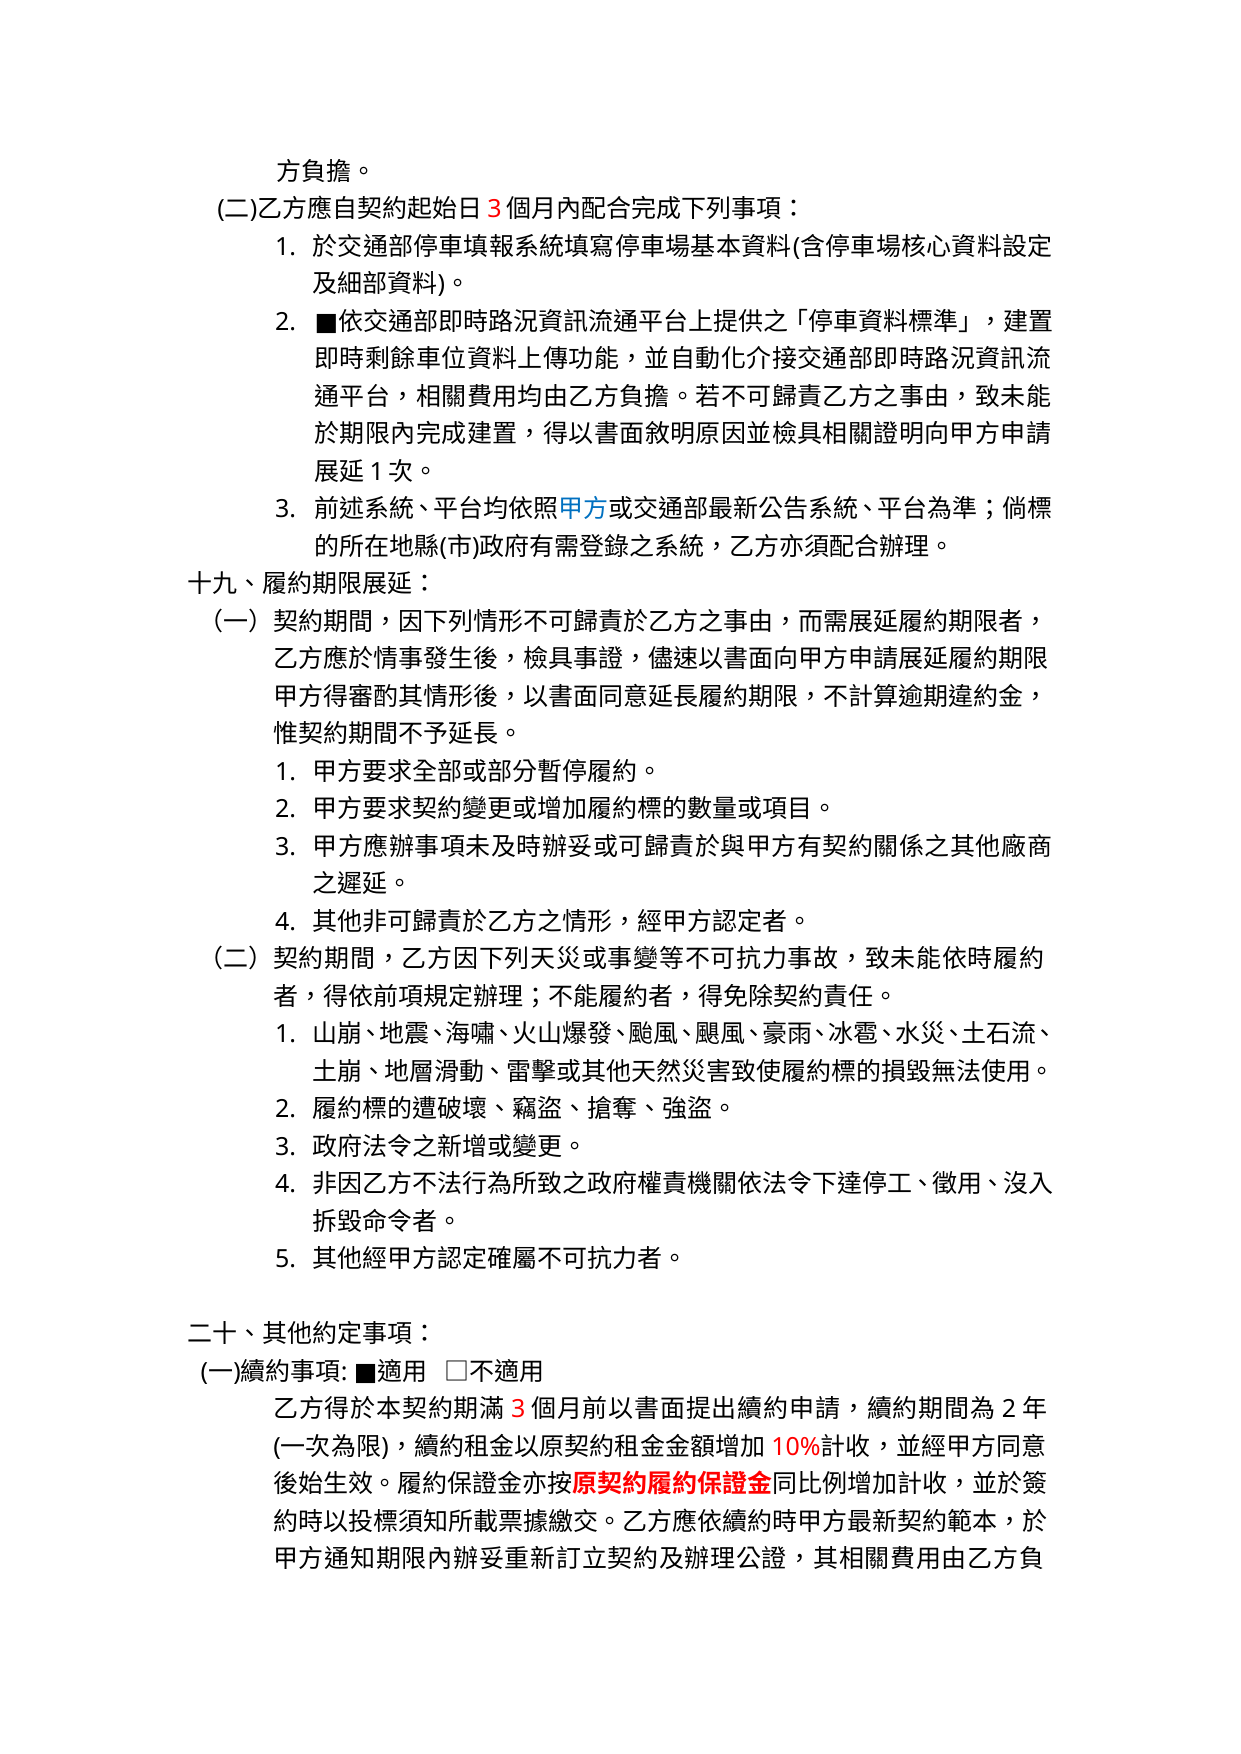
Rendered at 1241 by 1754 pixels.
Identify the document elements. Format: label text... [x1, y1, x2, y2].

list 乙方應自契約起始日3個月內配合完成下列事項： [217, 187, 1053, 225]
list 政府法令之新增或變更。 [275, 1125, 1053, 1162]
list 前述系統、平台均依照甲方或交通部最新公告系統、平台為準；倘標的所在地縣(市)政府有需登錄之系統，乙方亦須配合辦理。 [275, 487, 1053, 562]
text 十九、履約期限展延： [187, 562, 1053, 600]
list 其他非可歸責於乙方之情形，經甲方認定者。 [275, 900, 1053, 937]
list 於交通部停車填報系統填寫停車場基本資料(含停車場核心資料設定及細部資料)。 [275, 225, 1053, 300]
list 乙方應於適當之顯眼處公告營業時間、收費標準，除不可抗力之情事 外，應全年對外開放營業。若有特別情事發生無法營業時，乙方應先通知甲方同意後始得暫停營業並依限復業。如未獲同意自行暫停營業1個月達2次以上（含2次），未依限復業；或在契約期間內暫停營業次數累計達3次以上（含3次），甲方得終止契約並不予返還履約保證金。甲方僅提供本標的物從事停車場出租經營，乙方應依法申請相關證照及繳納稅捐，自行申辦土地分割且相關費用均由乙方負擔，倘有違反規定受主管機關處罰者乙方應自行負責處理，如不改善甲方得依違約處理並不予返還履約保證金。另甲方因前述情形而連帶受罰，所有支出費用均由乙方負擔。 [217, 150, 1053, 187]
list 山崩、地震、海嘯、火山爆發、颱風、颶風、豪雨、冰雹、水災、土石流、土崩、地層滑動、雷擊或其他天然災害致使履約標的損毀無法使用。 [275, 1012, 1053, 1087]
list 非因乙方不法行為所致之政府權責機關依法令下達停工、徵用、沒入、拆毀命令者。 [275, 1162, 1053, 1237]
list 甲方應辦事項未及時辦妥或可歸責於與甲方有契約關係之其他廠商之遲延。 [275, 825, 1053, 900]
list 契約期間，乙方因下列天災或事變等不可抗力事故，致未能依時履約者，得依前項規定辦理；不能履約者，得免除契約責任。 [198, 937, 1047, 1012]
list ■依交通部即時路況資訊流通平台上提供之「停車資料標準」，建置即時剩餘車位資料上傳功能，並自動化介接交通部即時路況資訊流通平台，相關費用均由乙方負擔。若不可歸責乙方之事由，致未能於期限內完成建置，得以書面敘明原因並檢具相關證明向甲方申請展延1次。 [275, 300, 1053, 487]
list 契約期間，因下列情形不可歸責於乙方之事由，而需展延履約期限者，乙方應於情事發生後，檢具事證，儘速以書面向甲方申請展延履約期限。甲方得審酌其情形後，以書面同意延長履約期限，不計算逾期違約金，惟契約期間不予延長。 [198, 600, 1047, 750]
list 甲方要求全部或部分暫停履約。 [275, 750, 1053, 787]
list 履約標的遭破壞、竊盜、搶奪、強盜。 [275, 1087, 1053, 1125]
list 其他經甲方認定確屬不可抗力者。 [275, 1237, 1053, 1275]
list 甲方要求契約變更或增加履約標的數量或項目。 [275, 787, 1053, 825]
text (一)續約事項: ■適用 □不適用 [187, 1350, 1047, 1387]
text 乙方得於本契約期滿3個月前以書面提出續約申請，續約期間為2年(一次為限)，續約租金以原契約租金金額增加10%計收，並經甲方同意後始生效。履約保證金亦按原契約履約保證金同比例增加計收，並於簽約時以投標須知所載票據繳交。乙方應依續約時甲方最新契約範本，於甲方通知期限內辦妥重新訂立契約及辦理公證，其相關費用由乙方負 [273, 1387, 1047, 1575]
text 二十、其他約定事項： [187, 1312, 1053, 1350]
